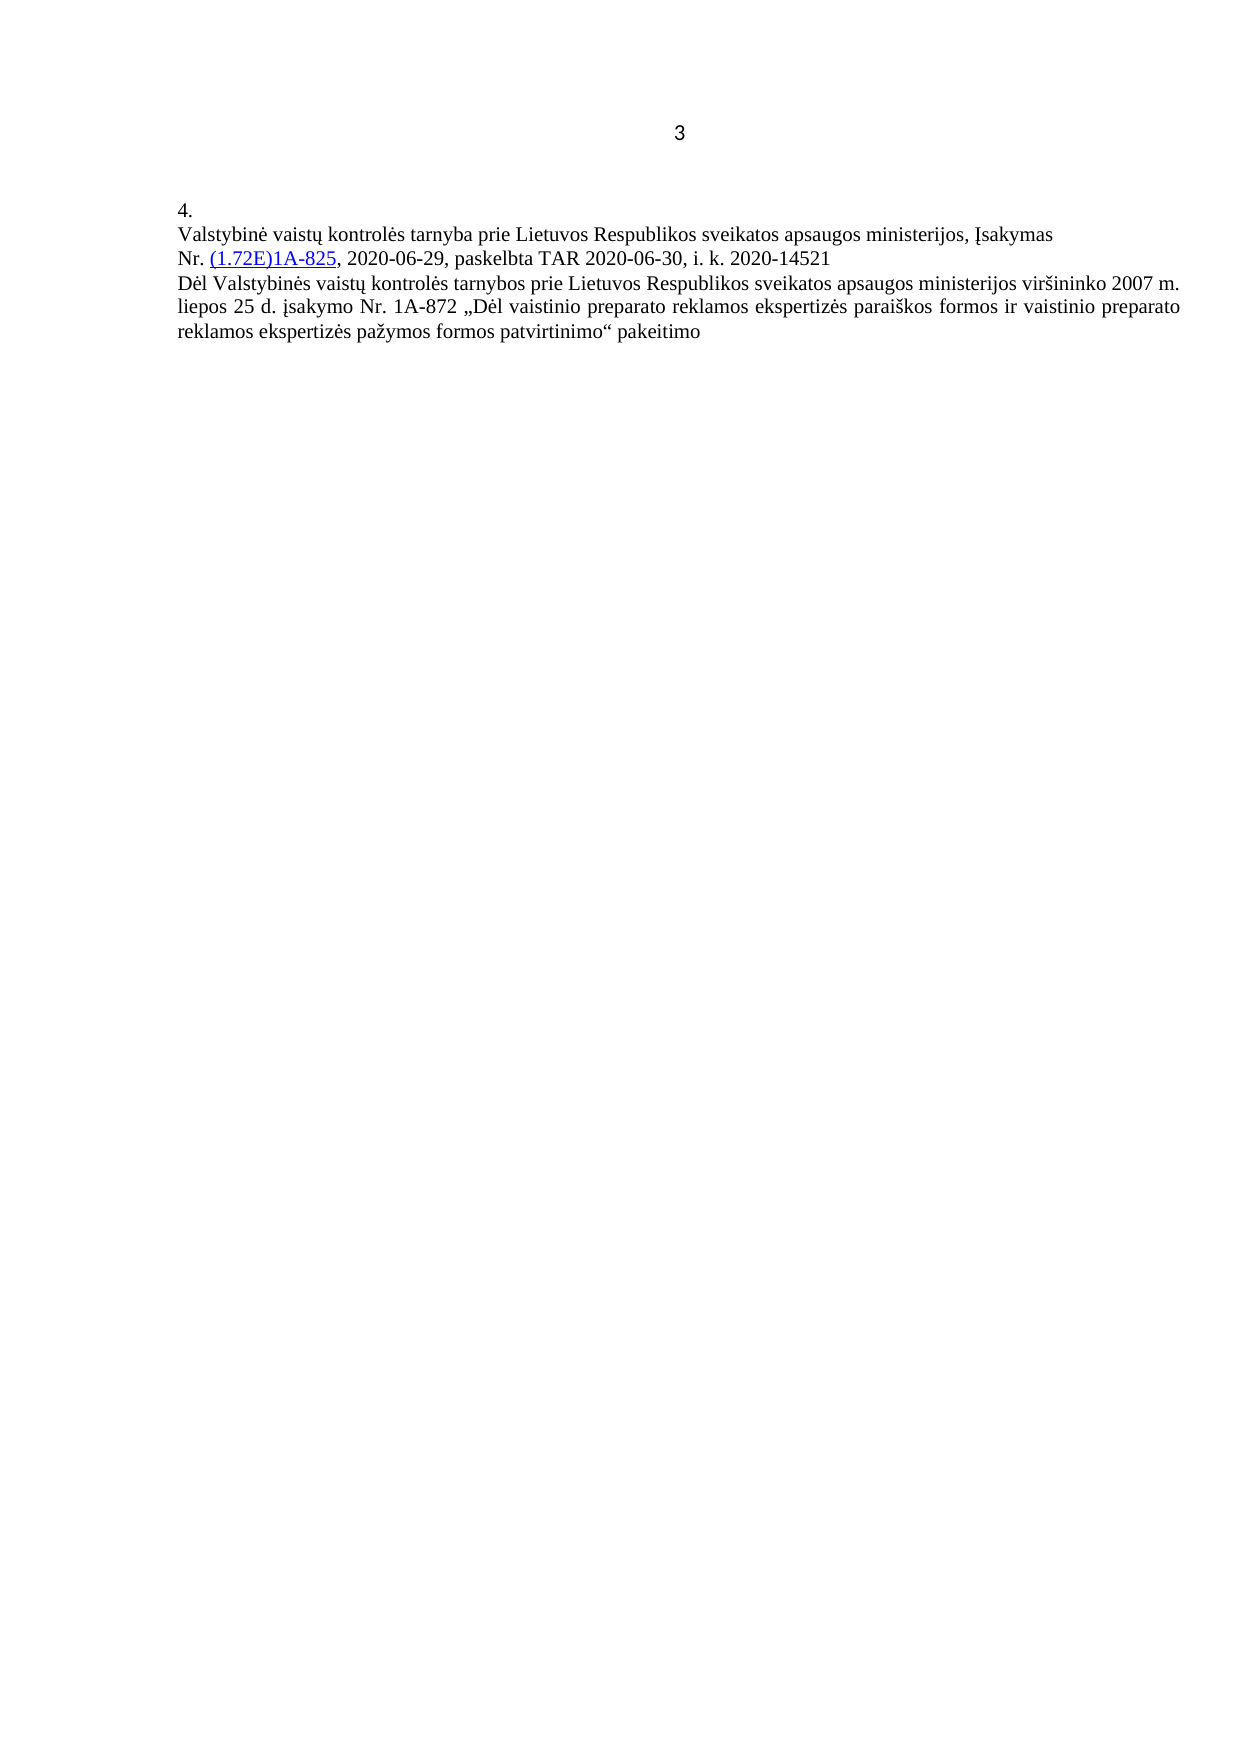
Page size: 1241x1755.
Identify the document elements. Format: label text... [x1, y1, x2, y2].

text 4. [177, 198, 1181, 222]
text Nr. (1.72E)1A-825, 2020-06-29, paskelbta TAR 2020-06-30, i. k. 2020-14521 [177, 246, 1181, 270]
text Dėl Valstybinės vaistų kontrolės tarnybos prie Lietuvos Respublikos sveikatos apsaugos ministerijos viršininko 2007 m. liepos 25 d. įsakymo Nr. 1A-872 „Dėl vaistinio preparato reklamos ekspertizės paraiškos formos ir vaistinio preparato reklamos ekspertizės pažymos formos patvirtinimo“ pakeitimo [177, 270, 1181, 343]
text Valstybinė vaistų kontrolės tarnyba prie Lietuvos Respublikos sveikatos apsaugos ministerijos, Įsakymas [177, 222, 1181, 246]
